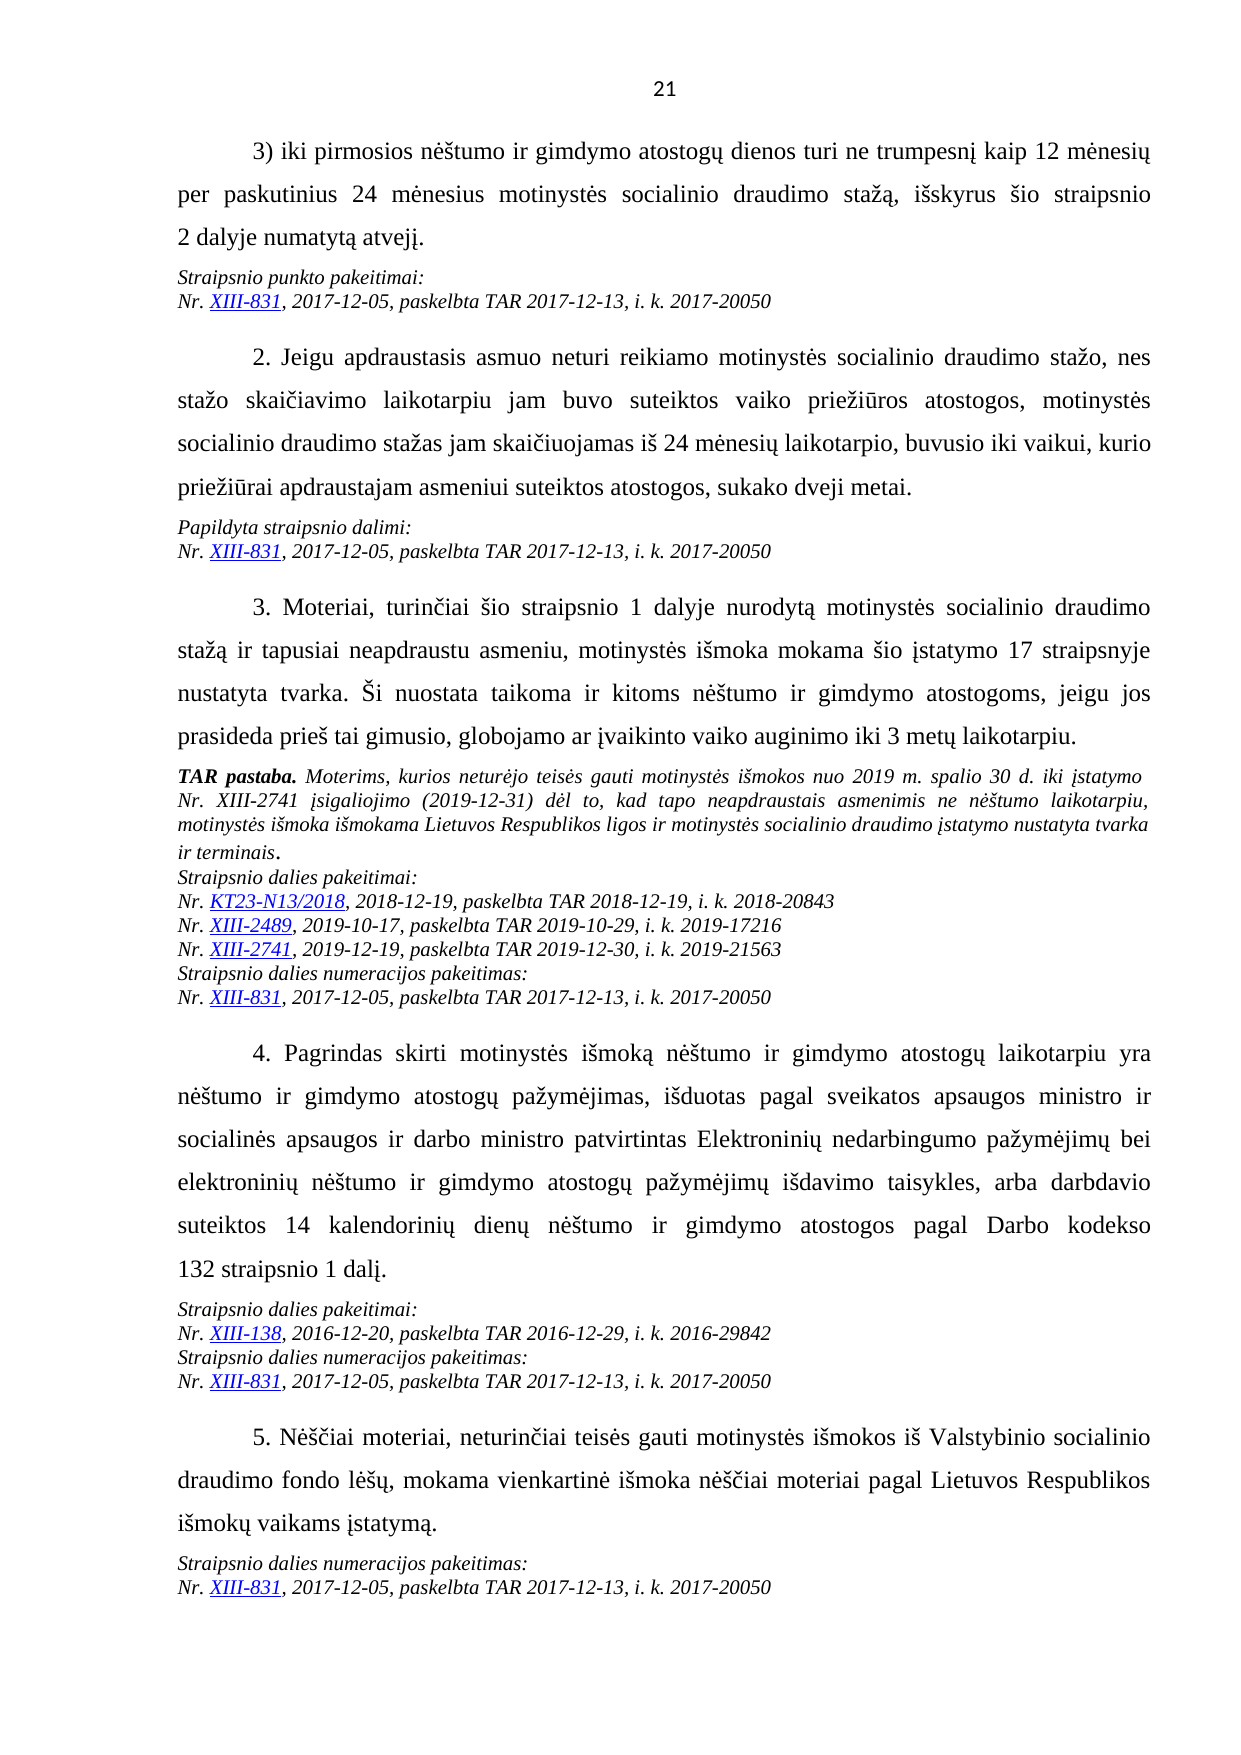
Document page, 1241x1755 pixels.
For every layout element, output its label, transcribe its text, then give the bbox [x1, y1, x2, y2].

text Nr. XIII-831, 2017-12-05, paskelbta TAR 2017-12-13, i. k. 2017-20050 [177, 1369, 1152, 1393]
text Nr. XIII-2741, 2019-12-19, paskelbta TAR 2019-12-30, i. k. 2019-21563 [177, 937, 1152, 961]
text Nr. XIII-138, 2016-12-20, paskelbta TAR 2016-12-29, i. k. 2016-29842 [177, 1321, 1152, 1345]
text TAR pastaba. Moterims, kurios neturėjo teisės gauti motinystės išmokos nuo 2019 m. spalio 30 d. iki įstatymo Nr. XIII-2741 įsigaliojimo (2019-12-31) dėl to, kad tapo neapdraustais asmenimis ne nėštumo laikotarpiu, motinystės išmoka išmokama Lietuvos Respublikos ligos ir motinystės socialinio draudimo įstatymo nustatyta tvarka ir terminais. [177, 764, 1152, 865]
text Nr. KT23-N13/2018, 2018-12-19, paskelbta TAR 2018-12-19, i. k. 2018-20843 [177, 889, 1152, 913]
text Nr. XIII-831, 2017-12-05, paskelbta TAR 2017-12-13, i. k. 2017-20050 [177, 539, 1152, 563]
text Straipsnio dalies pakeitimai: [177, 865, 1152, 889]
text Nr. XIII-2489, 2019-10-17, paskelbta TAR 2019-10-29, i. k. 2019-17216 [177, 913, 1152, 937]
text Straipsnio punkto pakeitimai: [177, 265, 1152, 289]
text Straipsnio dalies numeracijos pakeitimas: [177, 1345, 1152, 1369]
text Papildyta straipsnio dalimi: [177, 515, 1152, 539]
text Nr. XIII-831, 2017-12-05, paskelbta TAR 2017-12-13, i. k. 2017-20050 [177, 1575, 1152, 1599]
text 2. Jeigu apdraustasis asmuo neturi reikiamo motinystės socialinio draudimo stažo, nes stažo skaičiavimo laikotarpiu jam buvo suteiktos vaiko priežiūros atostogos, motinystės socialinio draudimo stažas jam skaičiuojamas iš 24 mėnesių laikotarpio, buvusio iki vaikui, kurio priežiūrai apdraustajam asmeniui suteiktos atostogos, sukako dveji metai. [177, 342, 1152, 500]
text 5. Nėščiai moteriai, neturinčiai teisės gauti motinystės išmokos iš Valstybinio socialinio draudimo fondo lėšų, mokama vienkartinė išmoka nėščiai moteriai pagal Lietuvos Respublikos išmokų vaikams įstatymą. [177, 1422, 1152, 1537]
text Straipsnio dalies pakeitimai: [177, 1297, 1152, 1321]
text Straipsnio dalies numeracijos pakeitimas: [177, 1551, 1152, 1575]
text 3) iki pirmosios nėštumo ir gimdymo atostogų dienos turi ne trumpesnį kaip 12 mėnesių per paskutinius 24 mėnesius motinystės socialinio draudimo stažą, išskyrus šio straipsnio 2 dalyje numatytą atvejį. [177, 136, 1152, 251]
text 4. Pagrindas skirti motinystės išmoką nėštumo ir gimdymo atostogų laikotarpiu yra nėštumo ir gimdymo atostogų pažymėjimas, išduotas pagal sveikatos apsaugos ministro ir socialinės apsaugos ir darbo ministro patvirtintas Elektroninių nedarbingumo pažymėjimų bei elektroninių nėštumo ir gimdymo atostogų pažymėjimų išdavimo taisykles, arba darbdavio suteiktos 14 kalendorinių dienų nėštumo ir gimdymo atostogos pagal Darbo kodekso 132 straipsnio 1 dalį. [177, 1038, 1152, 1282]
text 3. Moteriai, turinčiai šio straipsnio 1 dalyje nurodytą motinystės socialinio draudimo stažą ir tapusiai neapdraustu asmeniu, motinystės išmoka mokama šio įstatymo 17 straipsnyje nustatyta tvarka. Ši nuostata taikoma ir kitoms nėštumo ir gimdymo atostogoms, jeigu jos prasideda prieš tai gimusio, globojamo ar įvaikinto vaiko auginimo iki 3 metų laikotarpiu. [177, 592, 1152, 750]
text Nr. XIII-831, 2017-12-05, paskelbta TAR 2017-12-13, i. k. 2017-20050 [177, 985, 1152, 1009]
text Straipsnio dalies numeracijos pakeitimas: [177, 961, 1152, 985]
text Nr. XIII-831, 2017-12-05, paskelbta TAR 2017-12-13, i. k. 2017-20050 [177, 289, 1152, 313]
